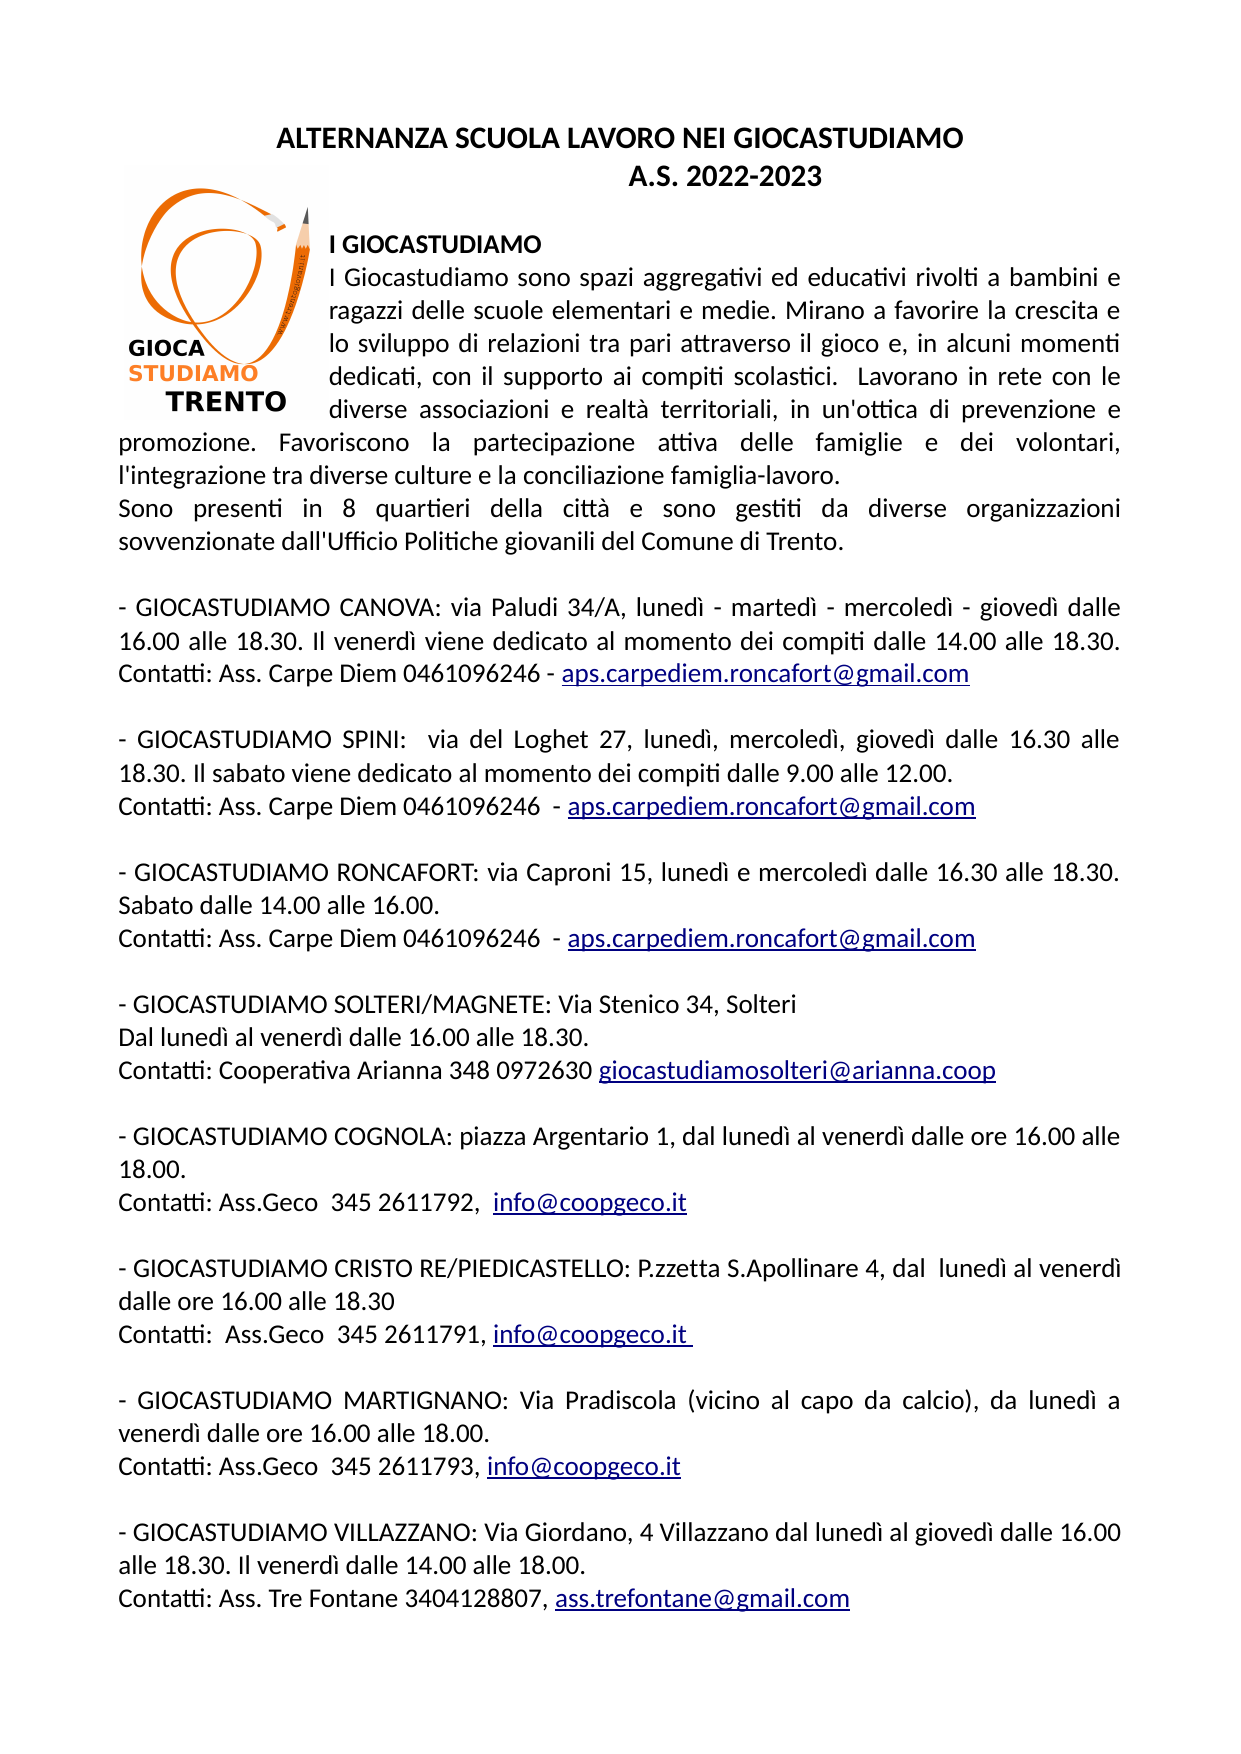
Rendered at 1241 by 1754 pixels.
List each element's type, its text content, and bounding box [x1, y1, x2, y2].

text ALTERNANZA SCUOLA LAVORO NEI GIOCASTUDIAMO [118, 118, 1122, 156]
text I Giocastudiamo sono spazi aggregativi ed educativi rivolti a bambini e ragazzi delle scuole elementari e medie. Mirano a favorire la crescita e lo sviluppo di relazioni tra pari attraverso il gioco e, in alcuni momenti dedicati, con il supporto ai compiti scolastici. Lavorano in rete con le diverse associazioni e realtà territoriali, in un'ottica di prevenzione e promozione. Favoriscono la partecipazione attiva delle famiglie e dei volontari, l'integrazione tra diverse culture e la conciliazione famiglia-lavoro. [118, 260, 1122, 492]
text - GIOCASTUDIAMO MARTIGNANO: Via Pradiscola (vicino al capo da calcio), da lunedì a venerdì dalle ore 16.00 alle 18.00. [118, 1383, 1122, 1449]
text A.S. 2022-2023 [118, 156, 1122, 194]
text Contatti: Ass. Carpe Diem 0461096246 - aps.carpediem.roncafort@gmail.com [118, 789, 1122, 822]
text Contatti: Ass. Tre Fontane 3404128807, ass.trefontane@gmail.com [118, 1581, 1122, 1614]
text - GIOCASTUDIAMO COGNOLA: piazza Argentario 1, dal lunedì al venerdì dalle ore 16.00 alle 18.00. [118, 1119, 1122, 1185]
text - GIOCASTUDIAMO CANOVA: via Paludi 34/A, lunedì - martedì - mercoledì - giovedì dalle 16.00 alle 18.30. Il venerdì viene dedicato al momento dei compiti dalle 14.00 alle 18.30. Contatti: Ass. Carpe Diem 0461096246 - aps.carpediem.roncafort@gmail.com [118, 591, 1122, 690]
text Contatti: Cooperativa Arianna 348 0972630 giocastudiamosolteri@arianna.coop [118, 1053, 1122, 1086]
text Contatti: Ass.Geco 345 2611791, info@coopgeco.it [118, 1317, 1122, 1350]
text - GIOCASTUDIAMO SPINI: via del Loghet 27, lunedì, mercoledì, giovedì dalle 16.30 alle 18.30. Il sabato viene dedicato al momento dei compiti dalle 9.00 alle 12.00. [118, 723, 1122, 789]
text - GIOCASTUDIAMO CRISTO RE/PIEDICASTELLO: P.zzetta S.Apollinare 4, dal lunedì al venerdì dalle ore 16.00 alle 18.30 [118, 1251, 1122, 1317]
text Contatti: Ass. Carpe Diem 0461096246 - aps.carpediem.roncafort@gmail.com [118, 921, 1122, 954]
text Contatti: Ass.Geco 345 2611792, info@coopgeco.it [118, 1185, 1122, 1218]
text Contatti: Ass.Geco 345 2611793, info@coopgeco.it [118, 1449, 1122, 1482]
text Dal lunedì al venerdì dalle 16.00 alle 18.30. [118, 1020, 1122, 1053]
text - GIOCASTUDIAMO SOLTERI/MAGNETE: Via Stenico 34, Solteri [118, 987, 1122, 1020]
text I GIOCASTUDIAMO [329, 227, 1122, 260]
picture [124, 165, 329, 420]
text Sono presenti in 8 quartieri della città e sono gestiti da diverse organizzazioni sovvenzionate dall'Ufficio Politiche giovanili del Comune di Trento. [118, 492, 1122, 558]
text - GIOCASTUDIAMO VILLAZZANO: Via Giordano, 4 Villazzano dal lunedì al giovedì dalle 16.00 alle 18.30. Il venerdì dalle 14.00 alle 18.00. [118, 1515, 1122, 1581]
text - GIOCASTUDIAMO RONCAFORT: via Caproni 15, lunedì e mercoledì dalle 16.30 alle 18.30. Sabato dalle 14.00 alle 16.00. [118, 855, 1122, 921]
